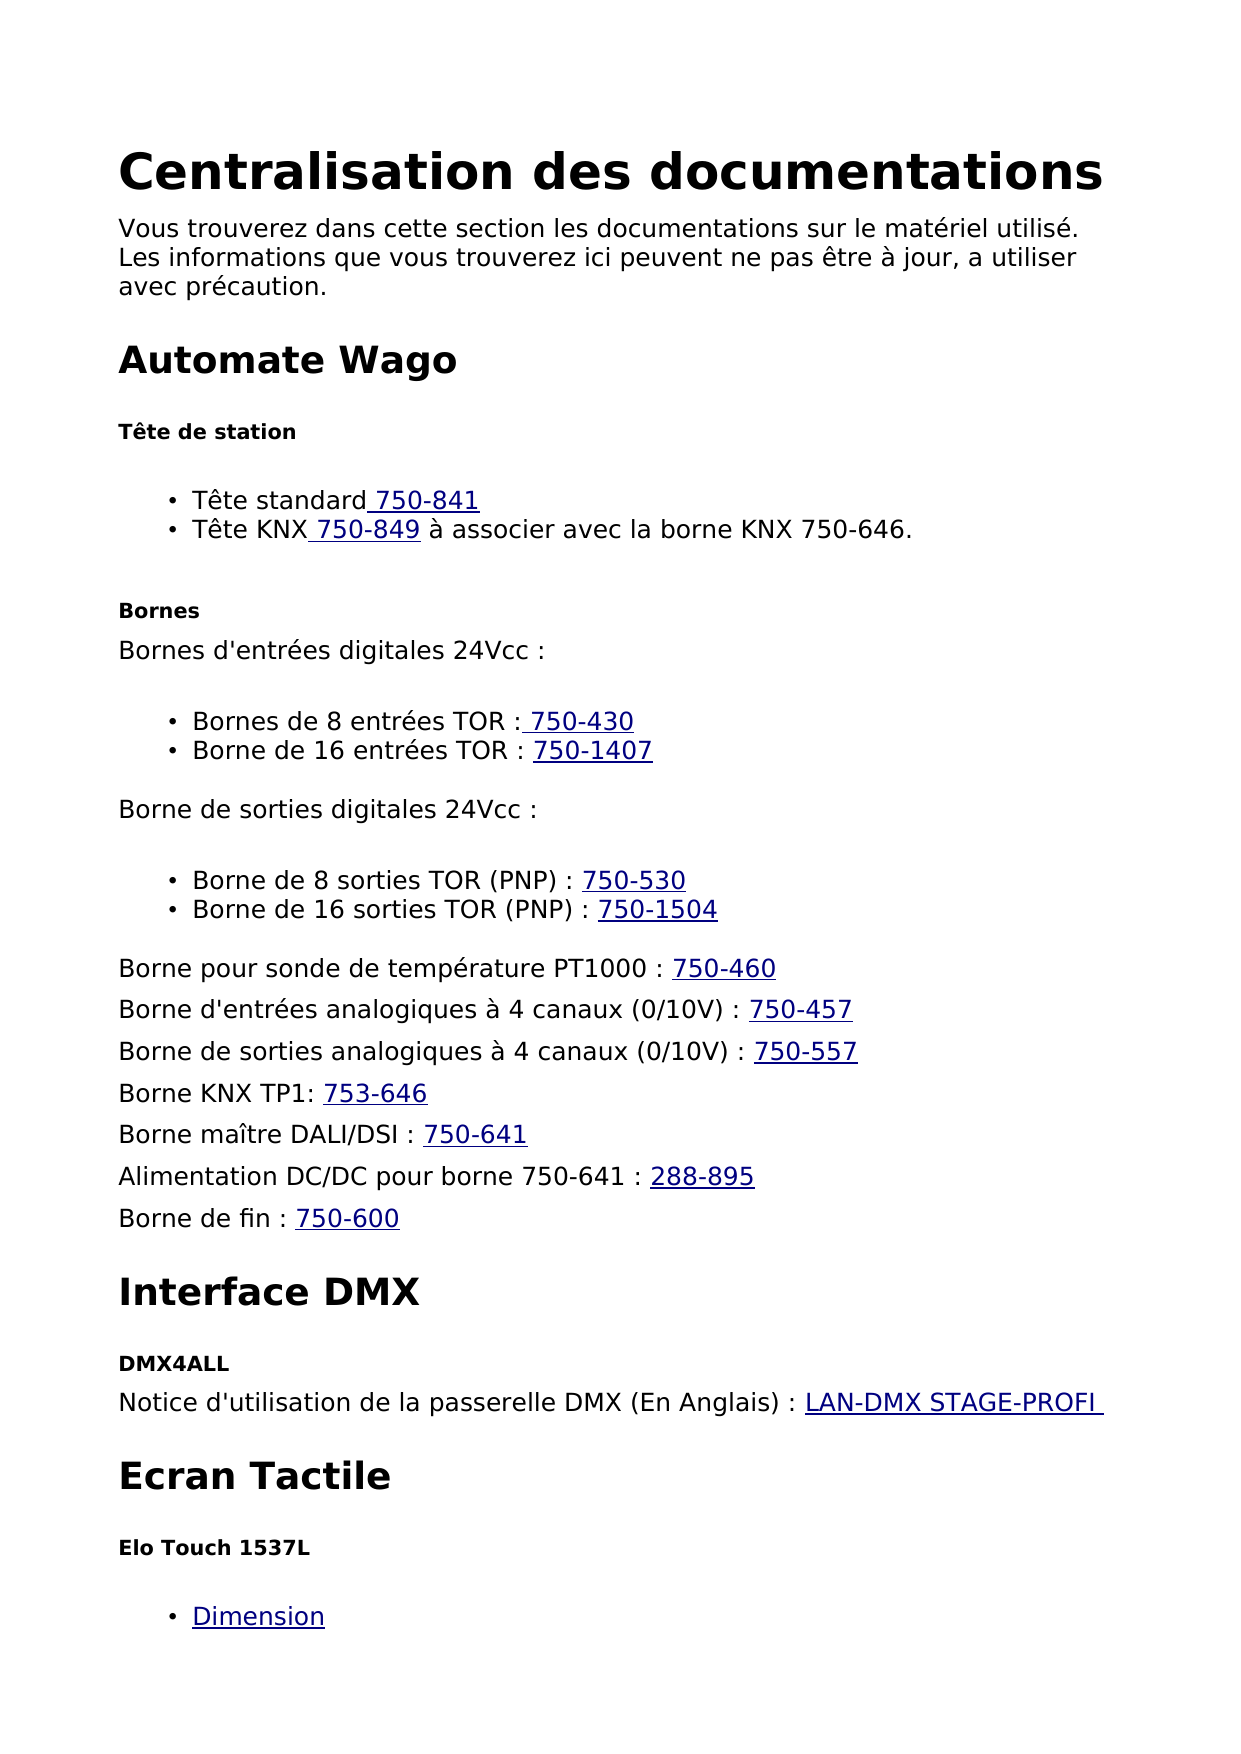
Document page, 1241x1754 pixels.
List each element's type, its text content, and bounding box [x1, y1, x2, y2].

text Alimentation DC/DC pour borne 750-641 : 288-895 [118, 1162, 1122, 1191]
list Borne de 16 sorties TOR (PNP) : 750-1504 [177, 895, 1122, 924]
text Borne pour sonde de température PT1000 : 750-460 [118, 954, 1122, 983]
text Bornes d'entrées digitales 24Vcc : [118, 636, 1122, 665]
text Borne de sorties analogiques à 4 canaux (0/10V) : 750-557 [118, 1037, 1122, 1066]
subtitle Interface DMX [118, 1270, 1122, 1314]
text Borne KNX TP1: 753-646 [118, 1079, 1122, 1108]
list Tête standard 750-841 [177, 486, 1122, 515]
text Vous trouverez dans cette section les documentations sur le matériel utilisé. Les informations que vous trouverez ici peuvent ne pas être à jour, a utiliser avec précaution. [118, 214, 1122, 301]
text Borne d'entrées analogiques à 4 canaux (0/10V) : 750-457 [118, 995, 1122, 1024]
subtitle Elo Touch 1537L [118, 1536, 1122, 1560]
subtitle Ecran Tactile [118, 1455, 1122, 1499]
list Borne de 8 sorties TOR (PNP) : 750-530 [177, 866, 1122, 895]
list Bornes de 8 entrées TOR : 750-430 [177, 707, 1122, 736]
subtitle Centralisation des documentations [118, 143, 1122, 201]
list Tête KNX 750-849 à associer avec la borne KNX 750-646. [177, 515, 1122, 544]
list Dimension [177, 1602, 1122, 1632]
text Notice d'utilisation de la passerelle DMX (En Anglais) : LAN-DMX STAGE-PROFI [118, 1388, 1122, 1417]
text Borne maître DALI/DSI : 750-641 [118, 1120, 1122, 1149]
list Borne de 16 entrées TOR : 750-1407 [177, 736, 1122, 765]
text Borne de fin : 750-600 [118, 1204, 1122, 1233]
subtitle Bornes [118, 599, 1122, 623]
subtitle Tête de station [118, 420, 1122, 444]
subtitle DMX4ALL [118, 1352, 1122, 1376]
subtitle Automate Wago [118, 339, 1122, 382]
text Borne de sorties digitales 24Vcc : [118, 795, 1122, 824]
